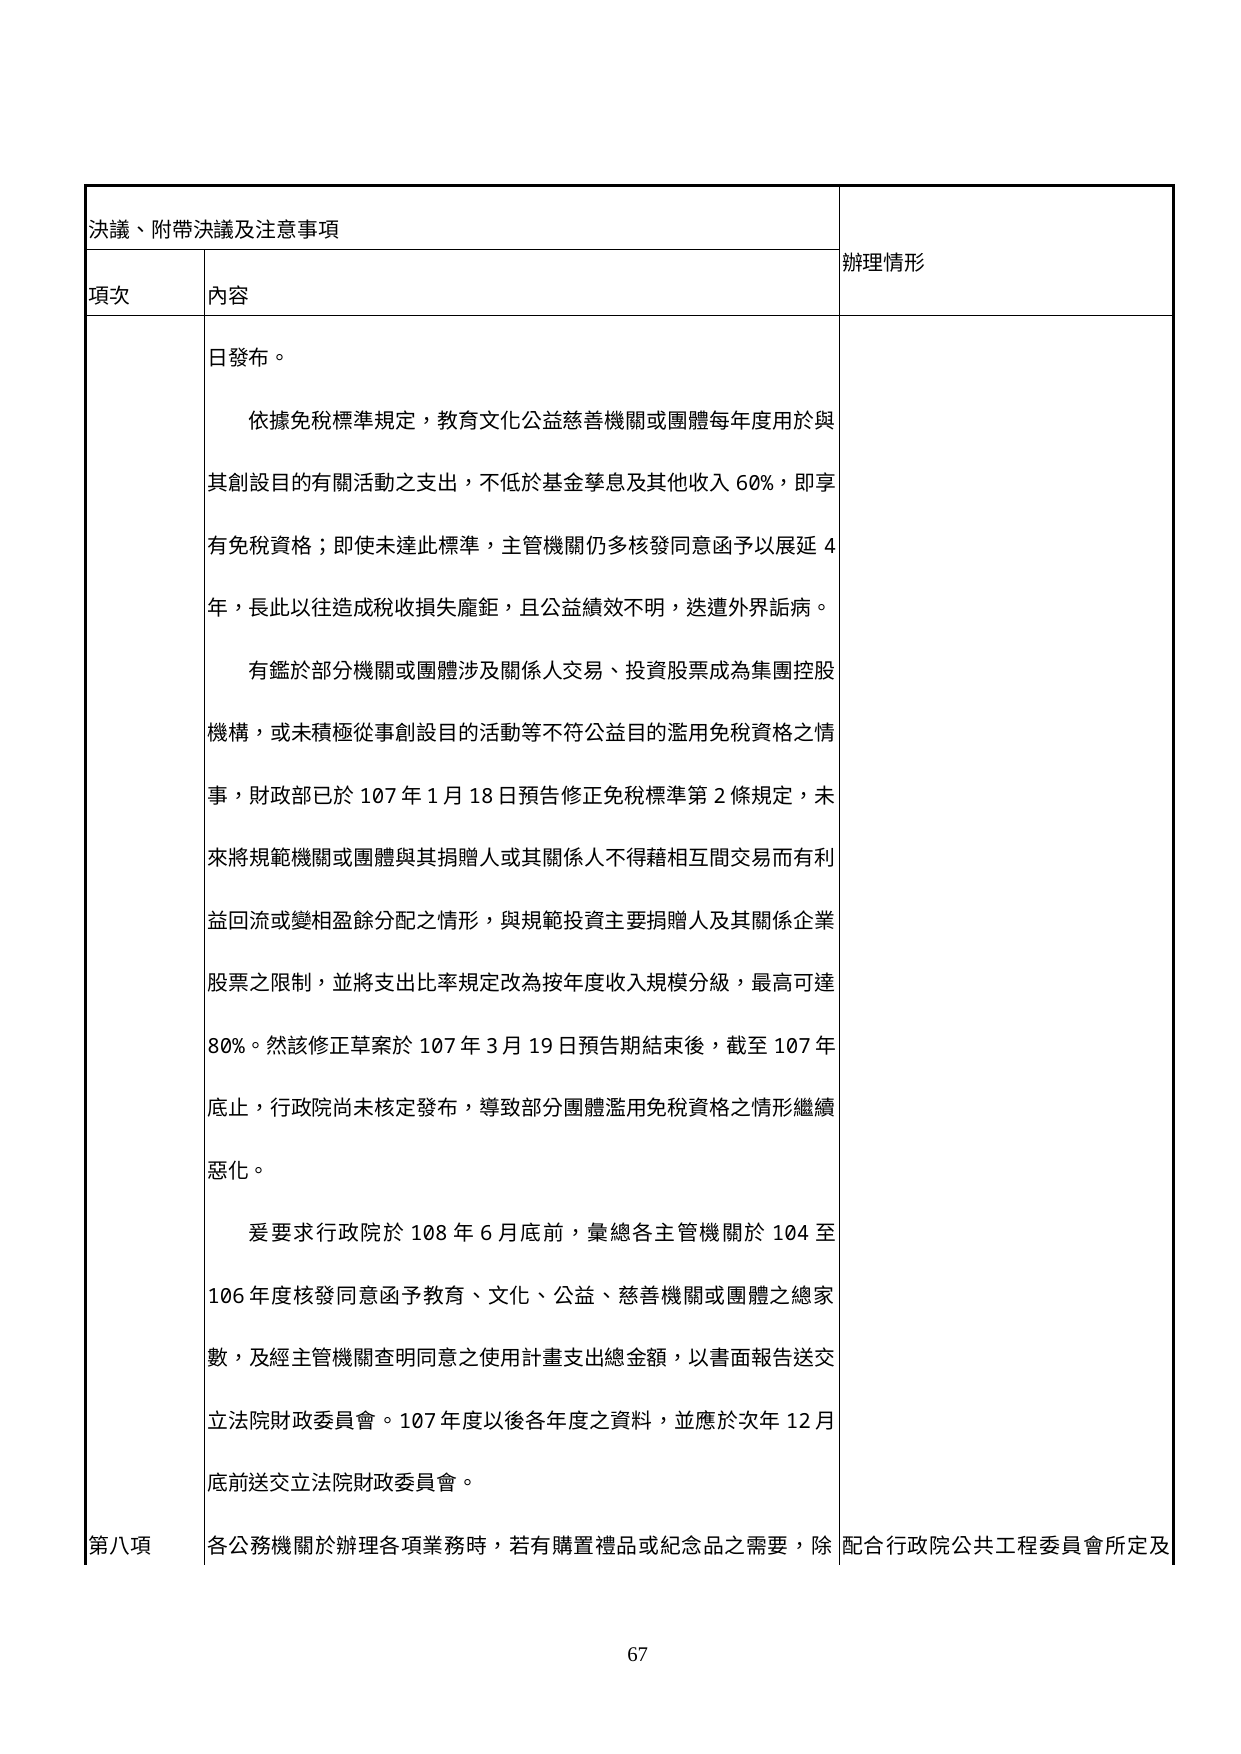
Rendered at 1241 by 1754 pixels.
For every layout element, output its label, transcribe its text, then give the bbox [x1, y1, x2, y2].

table_header 辦理情形 [840, 187, 1172, 315]
table_cell 配合行政院公共工程委員會所定及 [840, 1503, 1172, 1565]
table_cell 內容 [205, 250, 839, 315]
table_cell 各公務機關於辦理各項業務時，若有購置禮品或紀念品之需要，除 [205, 1503, 839, 1565]
table_cell [840, 316, 1172, 1502]
table_cell 日發布。 依據免稅標準規定，教育文化公益慈善機關或團體每年度用於與其創設目的有關活動之支出，不低於基金孳息及其他收入60%，即享有免稅資格；即使未達此標準，主管機關仍多核發同意函予以展延4年，長此以往造成稅收損失龐鉅，且公益績效不明，迭遭外界詬病。 有鑑於部分機關或團體涉及關係人交易、投資股票成為集團控股機構，或未積極從事創設目的活動等不符公益目的濫用免稅資格之情事，財政部已於107年1月18日預告修正免稅標準第2條規定，未來將規範機關或團體與其捐贈人或其關係人不得藉相互間交易而有利益回流或變相盈餘分配之情形，與規範投資主要捐贈人及其關係企業股票之限制，並將支出比率規定改為按年度收入規模分級，最高可達80%。然該修正草案於107年3月19日預告期結束後，截至107年底止，行政院尚未核定發布，導致部分團體濫用免稅資格之情形繼續惡化。 爰要求行政院於108年6月底前，彙總各主管機關於104至106年度核發同意函予教育、文化、公益、慈善機關或團體之總家數，及經主管機關查明同意之使用計畫支出總金額，以書面報告送交立法院財政委員會。107年度以後各年度之資料，並應於次年12月底前送交立法院財政委員會。 [205, 316, 839, 1502]
table_cell 第八項 [87, 1503, 204, 1565]
table_cell 項次 [87, 250, 204, 315]
table_header 決議、附帶決議及注意事項 [87, 187, 839, 249]
table_cell [87, 316, 204, 1502]
